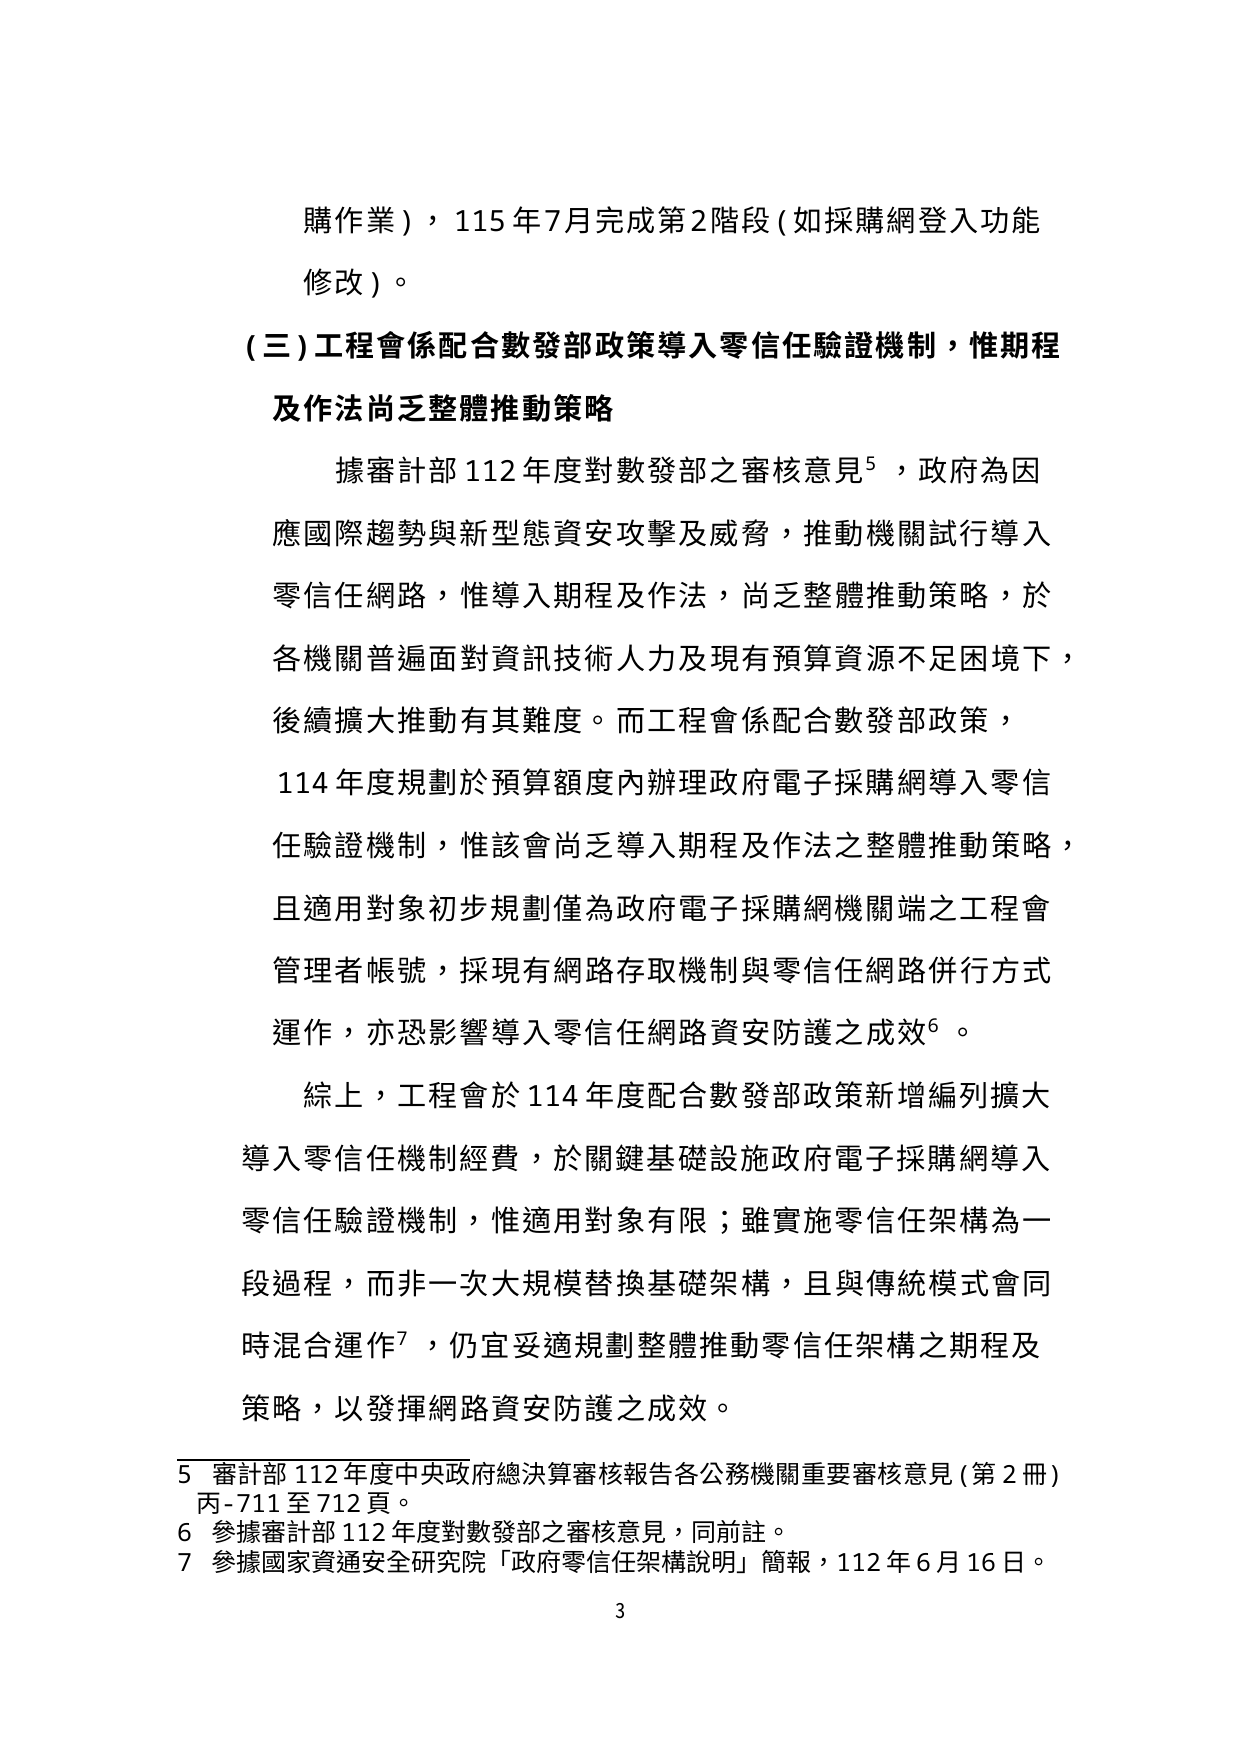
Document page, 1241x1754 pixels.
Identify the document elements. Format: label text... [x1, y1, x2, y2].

text (三)工程會係配合數發部政策導入零信任驗證機制，惟期程及作法尚乏整體推動策略 [236, 302, 1063, 427]
text 購作業)，115年7月完成第2階段(如採購網登入功能修改)。 [266, 177, 1063, 302]
text 審計部112年度中央政府總決算審核報告各公務機關重要審核意見(第2冊)丙-711至712頁。 [177, 1460, 1063, 1518]
text 綜上，工程會於114年度配合數發部政策新增編列擴大導入零信任機制經費，於關鍵基礎設施政府電子採購網導入零信任驗證機制，惟適用對象有限；雖實施零信任架構為一段過程，而非一次大規模替換基礎架構，且與傳統模式會同時混合運作，仍宜妥適規劃整體推動零信任架構之期程及策略，以發揮網路資安防護之成效。 [236, 1052, 1063, 1427]
text 參據國家資通安全研究院「政府零信任架構說明」簡報，112年6月16日。 [177, 1548, 1063, 1577]
text 據審計部112年度對數發部之審核意見，政府為因應國際趨勢與新型態資安攻擊及威脅，推動機關試行導入零信任網路，惟導入期程及作法，尚乏整體推動策略，於各機關普遍面對資訊技術人力及現有預算資源不足困境下，後續擴大推動有其難度。而工程會係配合數發部政策，114年度規劃於預算額度內辦理政府電子採購網導入零信任驗證機制，惟該會尚乏導入期程及作法之整體推動策略，且適用對象初步規劃僅為政府電子採購網機關端之工程會管理者帳號，採現有網路存取機制與零信任網路併行方式運作，亦恐影響導入零信任網路資安防護之成效。 [266, 427, 1063, 1052]
text 參據審計部112年度對數發部之審核意見，同前註。 [177, 1518, 1063, 1548]
